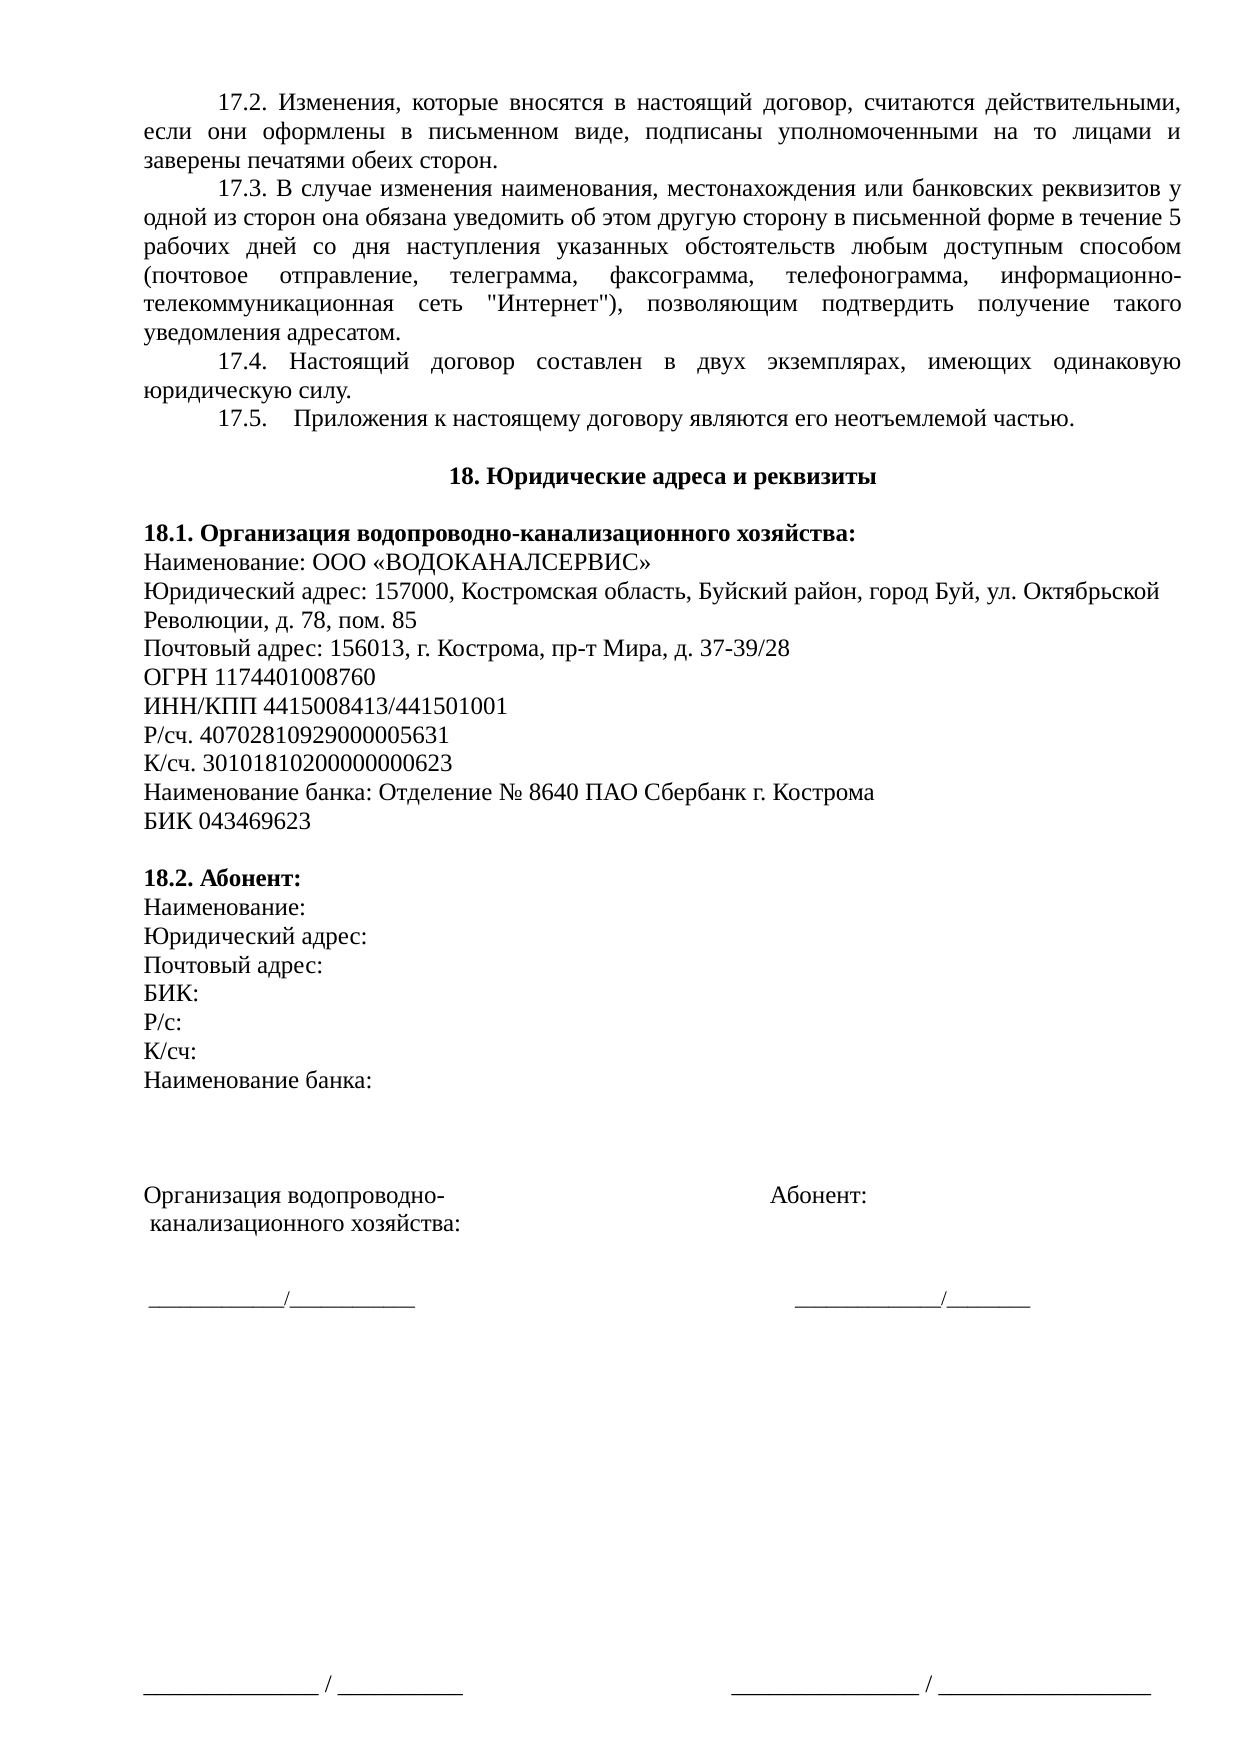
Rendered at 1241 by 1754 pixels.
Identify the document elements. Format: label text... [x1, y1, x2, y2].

text К/сч. 30101810200000000623 [143, 748, 1182, 777]
text Р/с: [143, 1007, 1182, 1036]
text Юридический адрес: 157000, Костромская область, Буйский район, город Буй, ул. Октябрьской Революции, д. 78, пом. 85 [143, 576, 1182, 633]
text 17.2. Изменения, которые вносятся в настоящий договор, считаются действительными, если они оформлены в письменном виде, подписаны уполномоченными на то лицами и заверены печатями обеих сторон. [143, 87, 1182, 173]
text 18. Юридические адреса и реквизиты [143, 461, 1182, 490]
text 18.2. Абонент: [143, 863, 1182, 892]
text канализационного хозяйства: [143, 1208, 1182, 1237]
text _____________/____________ ______________/________ [143, 1285, 1182, 1309]
text 17.4. Настоящий договор составлен в двух экземплярах, имеющих одинаковую юридическую силу. [143, 346, 1182, 403]
text ОГРН 1174401008760 [143, 662, 1182, 691]
text К/сч: [143, 1036, 1182, 1065]
text 18.1. Организация водопроводно-канализационного хозяйства: [143, 518, 1182, 547]
text 17.3. В случае изменения наименования, местонахождения или банковских реквизитов у одной из сторон она обязана уведомить об этом другую сторону в письменной форме в течение 5 рабочих дней со дня наступления указанных обстоятельств любым доступным способом (почтовое отправление, телеграмма, факсограмма, телефонограмма, информационно-телекоммуникационная сеть "Интернет"), позволяющим подтвердить получение такого уведомления адресатом. [143, 173, 1182, 346]
text ИНН/КПП 4415008413/441501001 [143, 691, 1182, 720]
text Организация водопроводно- Абонент: [143, 1180, 1182, 1208]
list Приложения к настоящему договору являются его неотъемлемой частью. [143, 403, 1182, 432]
text Почтовый адрес: [143, 950, 1182, 978]
text БИК 043469623 [143, 806, 1182, 835]
text Почтовый адрес: 156013, г. Кострома, пр-т Мира, д. 37-39/28 [143, 633, 1182, 662]
text Наименование банка: [143, 1065, 1182, 1093]
text Наименование: ООО «ВОДОКАНАЛСЕРВИС» [143, 547, 1182, 576]
text Р/сч. 40702810929000005631 [143, 720, 1182, 748]
text Наименование банка: Отделение № 8640 ПАО Сбербанк г. Кострома [143, 777, 1182, 806]
text Наименование: [143, 892, 1182, 921]
text БИК: [143, 978, 1182, 1007]
text Юридический адрес: [143, 921, 1182, 950]
